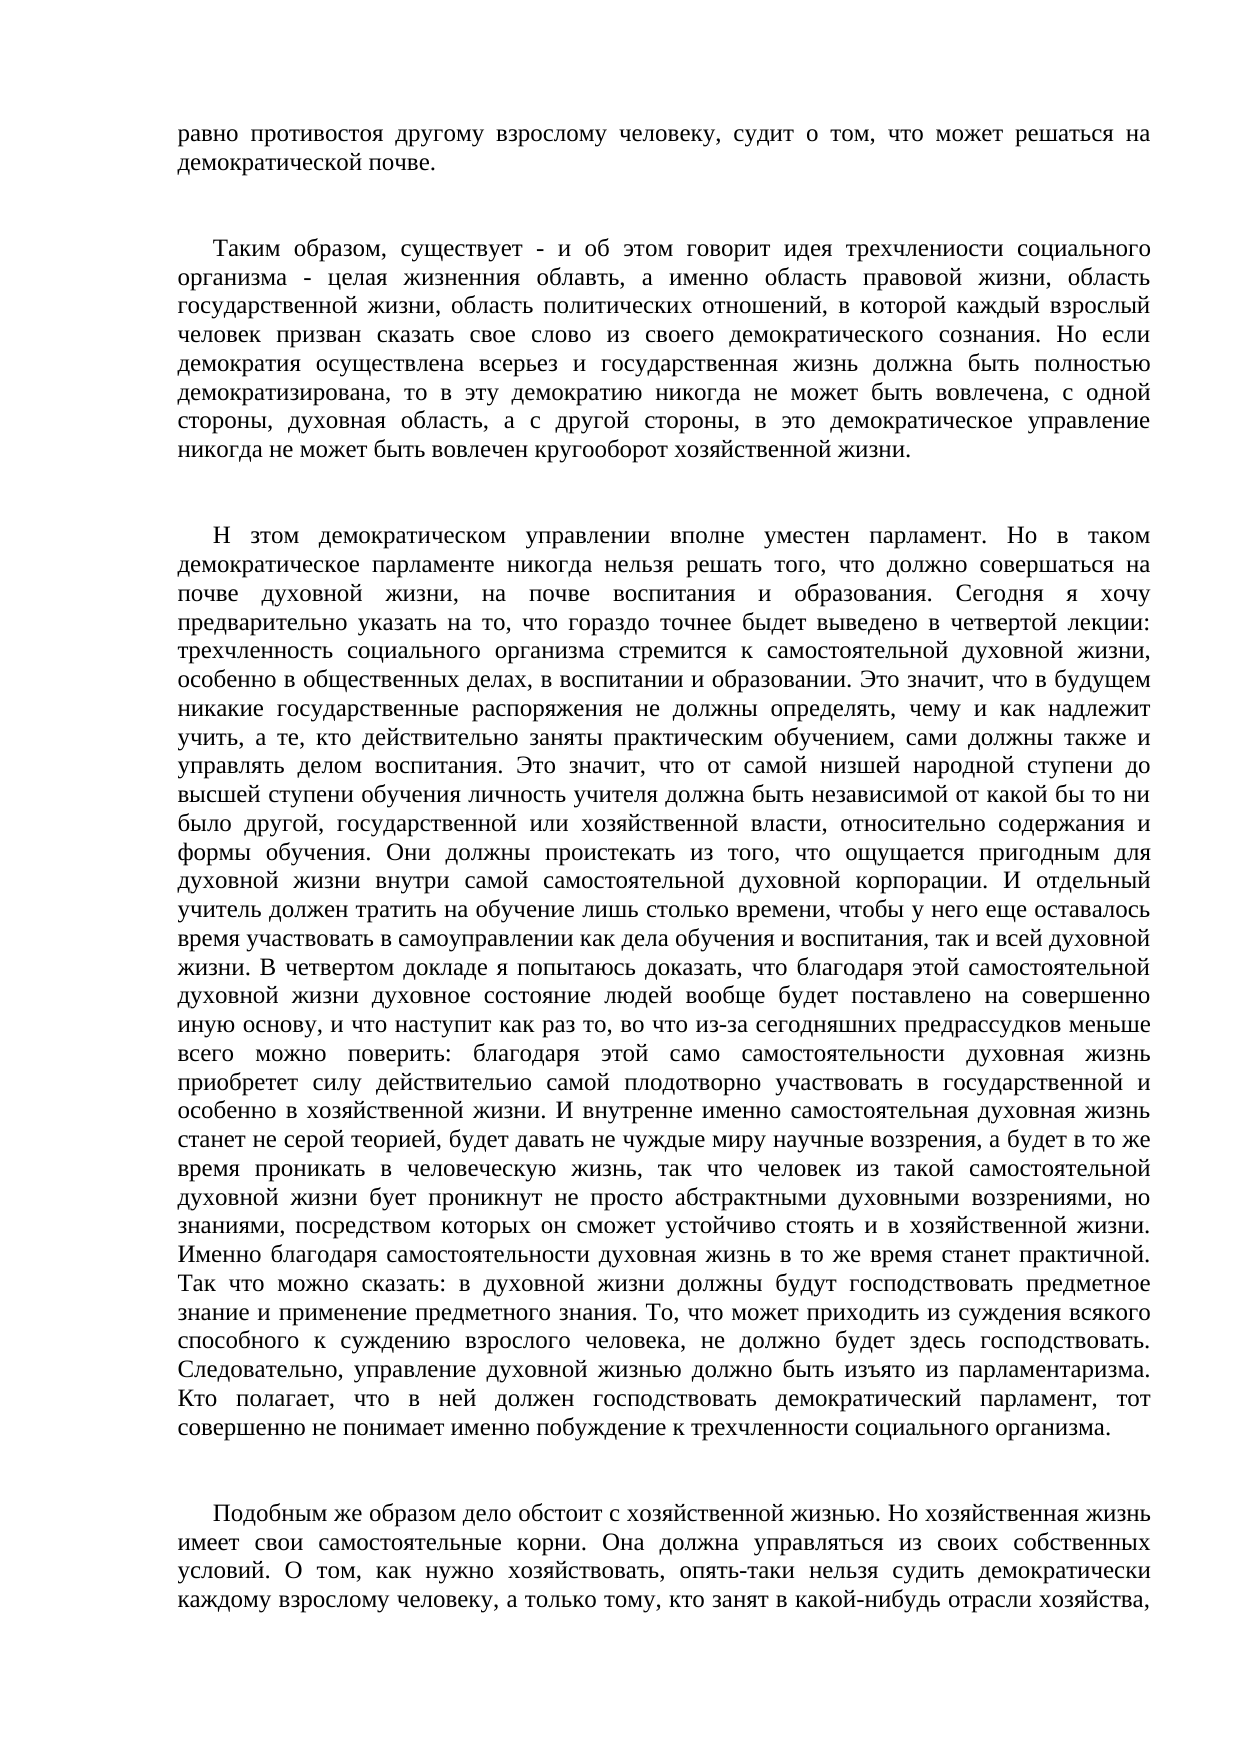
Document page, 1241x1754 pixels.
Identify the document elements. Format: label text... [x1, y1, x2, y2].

text Таким образом, существует - и об этом говорит идея трехчлениости социального организма - целая жизненния облавть, а именно область правовой жизни, область государственной жизни, область политических отношений, в которой каждый взрослый человек призван сказать свое слово из своего демократического сознания. Но если демократия осуществлена всерьез и государственная жизнь должна быть полностью демократизирована, то в эту демократию никогда не может быть вовлечена, с одной стороны, духовная область, а с другой стороны, в это демократическое управление никогда не может быть вовлечен кругооборот хозяйственной жизни. [177, 233, 1152, 463]
text равно противостоя другому взрослому человеку, судит о том, что может решаться на демократической почве. [177, 118, 1152, 176]
text Подобным же образом дело обстоит с хозяйственной жизнью. Но хозяйственная жизнь имеет свои самостоятельные корни. Она должна управляться из своих собственных условий. О том, как нужно хозяйствовать, опять-таки нельзя судить демократически каждому взрослому человеку, а только тому, кто занят в какой-нибудь отрасли хозяйства, [177, 1498, 1152, 1613]
text Н зтом демократическом управлении вполне уместен парламент. Но в таком демократическое парламенте никогда нельзя решать того, что должно совершаться на почве духовной жизни, на почве воспитания и образования. Сегодня я хочу предварительно указать на то, что гораздо точнее быдет выведено в четвертой лекции: трехчленность социального организма стремится к самостоятельной духовной жизни, особенно в общественных делах, в воспитании и образовании. Это значит, что в будущем никакие государственные распоряжения не должны определять, чему и как надлежит учить, а те, кто действительно заняты практическим обучением, сами должны также и управлять делом воспитания. Это значит, что от самой низшей народной ступени до высшей ступени обучения личность учителя должна быть независимой от какой бы то ни было другой, государственной или хозяйственной власти, относительно содержания и формы обучения. Они должны проистекать из того, что ощущается пригодным для духовной жизни внутри самой самостоятельной духовной корпорации. И отдельный учитель должен тратить на обучение лишь столько времени, чтобы у него еще оставалось время участвовать в самоуправлении как дела обучения и воспитания, так и всей духовной жизни. В четвертом докладе я попытаюсь доказать, что благодаря этой самостоятельной духовной жизни духовное состояние людей вообще будет поставлено на совершенно иную основу, и что наступит как раз то, во что из-за сегодняшних предрассудков меньше всего можно поверить: благодаря этой само самостоятельности духовная жизнь приобретет силу действительио самой плодотворно участвовать в государственной и особенно в хозяйственной жизни. И внутренне именно самостоятельная духовная жизнь станет не серой теорией, будет давать не чуждые миру научные воззрения, а будет в то же время проникать в человеческую жизнь, так что человек из такой самостоятельной духовной жизни бует проникнут не просто абстрактными духовными воззрениями, но знаниями, посредством которых он сможет устойчиво стоять и в хозяйственной жизни. Именно благодаря самостоятельности духовная жизнь в то же время станет практичной. Так что можно сказать: в духовной жизни должны будут господствовать предметное знание и применение предметного знания. То, что может приходить из суждения всякого способного к суждению взрослого человека, не должно будет здесь господствовать. Следовательно, управление духовной жизнью должно быть изъято из парламентаризма. Кто полагает, что в ней должен господствовать демократический парламент, тот совершенно не понимает именно побуждение к трехчленности социального организма. [177, 521, 1152, 1441]
